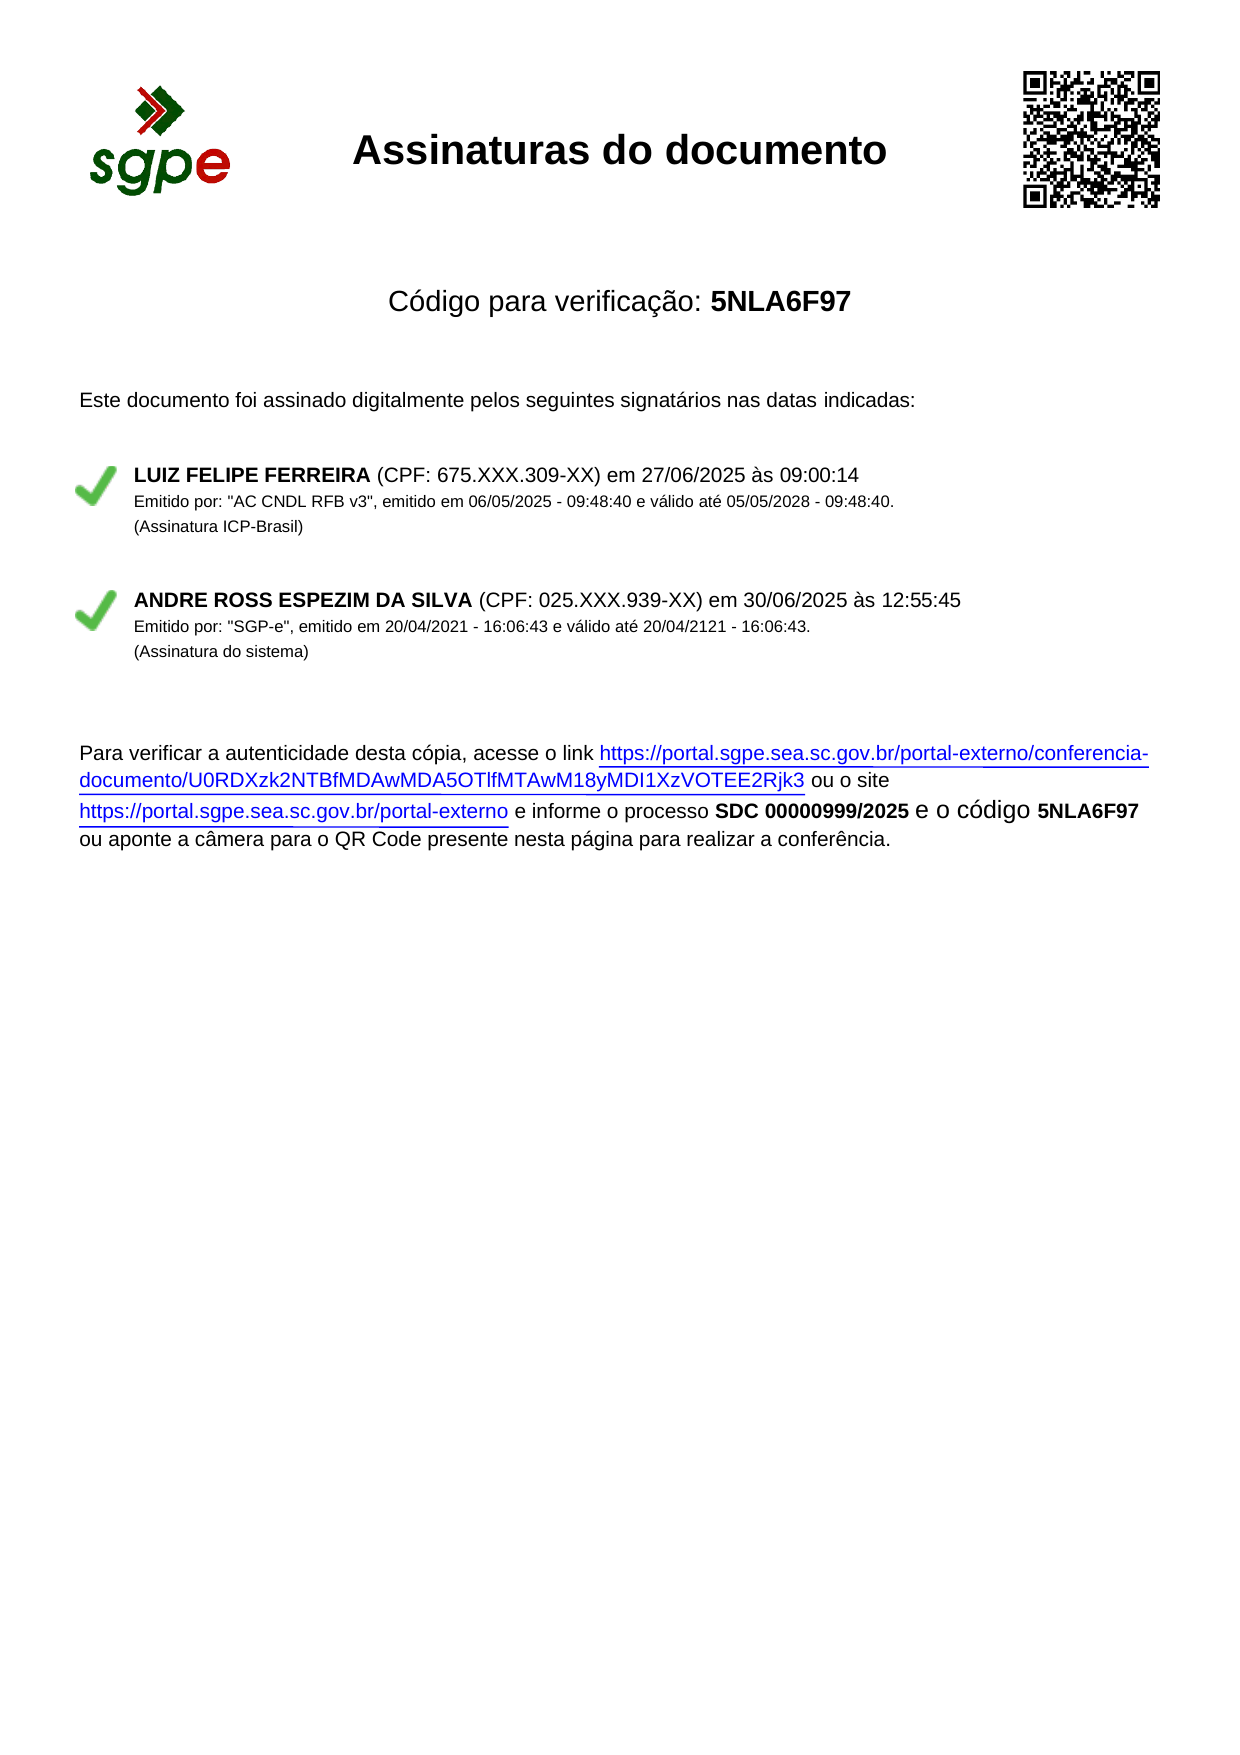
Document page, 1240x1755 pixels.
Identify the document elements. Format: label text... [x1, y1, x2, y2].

text ANDRE ROSS ESPEZIM DA SILVA (CPF: 025.XXX.939-XX) em 30/06/2025 às 12:55:45 [134, 588, 1171, 612]
text Este documento foi assinado digitalmente pelos seguintes signatários nas datas indicadas: [79, 388, 1171, 412]
text Emitido por: "SGP-e", emitido em 20/04/2021 - 16:06:43 e válido até 20/04/2121 - 16:06:43. (Assinatura do sistema) [134, 617, 888, 661]
text Emitido por: "AC CNDL RFB v3", emitido em 06/05/2025 - 09:48:40 e válido até 05/05/2028 - 09:48:40. (Assinatura ICP-Brasil) [134, 492, 970, 536]
text Assinaturas do documento [350, 125, 889, 173]
text LUIZ FELIPE FERREIRA (CPF: 675.XXX.309-XX) em 27/06/2025 às 09:00:14 [134, 463, 1171, 487]
text Código para verificação: 5NLA6F97 [350, 284, 889, 318]
text Para verificar a autenticidade desta cópia, acesse o link https://portal.sgpe.sea.sc.gov.br/portal-externo/conferencia- documento/U0RDXzk2NTBfMDAwMDA5OTlfMTAwM18yMDI1XzVOTEE2Rjk3 ou o site https://portal.sgpe.sea.sc.gov.br/portal-externo e informe o processo SDC 00000999/2025 e o código 5NLA6F97 ou aponte a câmera para o QR Code presente nesta página para realizar a conferência. [79, 741, 1149, 851]
